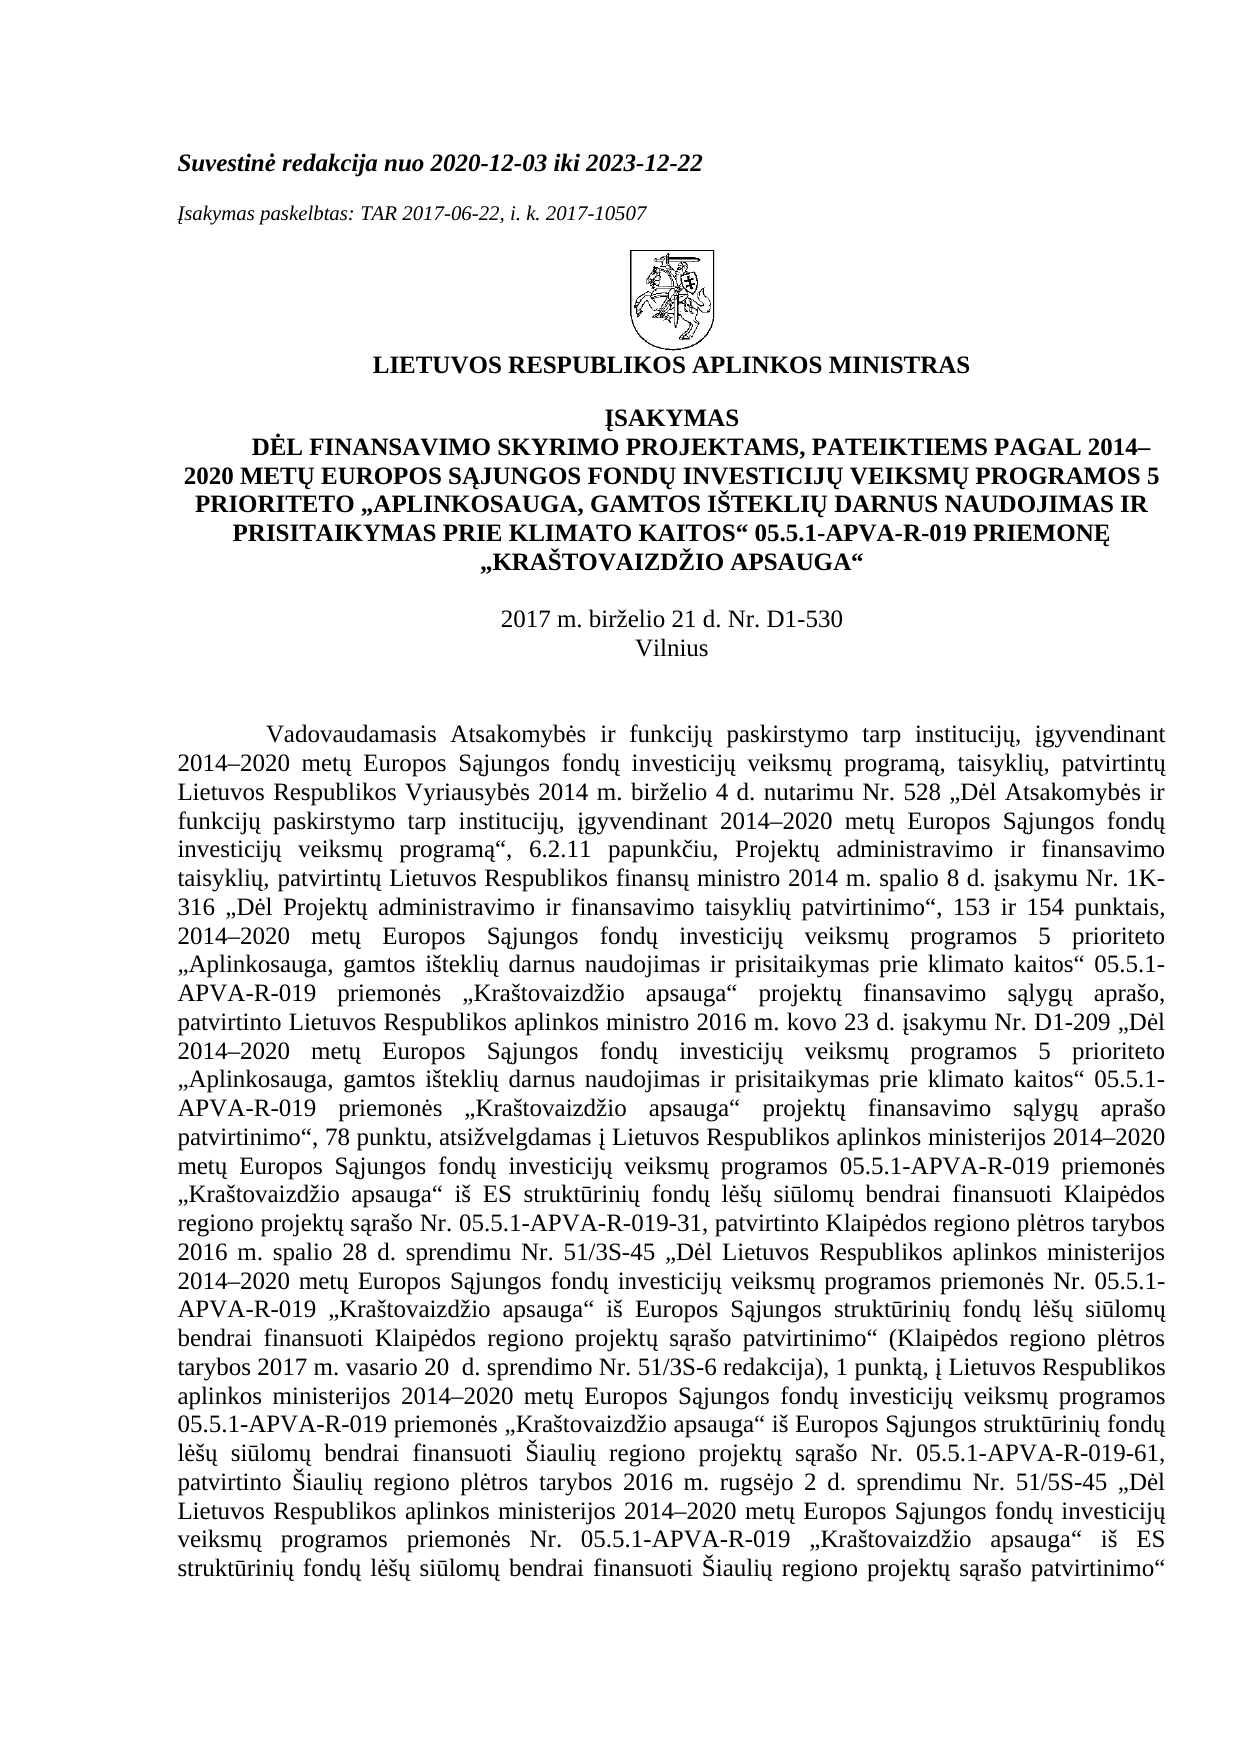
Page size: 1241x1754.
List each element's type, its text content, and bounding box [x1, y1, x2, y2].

text 2017 m. birželio 21 d. Nr. D1-530 [177, 604, 1166, 633]
text Suvestinė redakcija nuo 2020-12-03 iki 2023-12-22 [177, 148, 1166, 176]
text ĮSAKYMAS [177, 403, 1166, 432]
text DĖL FINANSAVIMO SKYRIMO PROJEKTAMS, PATEIKTIEMS PAGAL 2014–2020 METŲ EUROPOS SĄJUNGOS FONDŲ INVESTICIJŲ VEIKSMŲ PROGRAMOS 5 PRIORITETO „APLINKOSAUGA, GAMTOS IŠTEKLIŲ DARNUS NAUDOJIMAS IR PRISITAIKYMAS PRIE KLIMATO KAITOS“ 05.5.1-APVA-R-019 PRIEMONĘ „KRAŠTOVAIZDŽIO APSAUGA“ [177, 432, 1166, 576]
text Vadovaudamasis Atsakomybės ir funkcijų paskirstymo tarp institucijų, įgyvendinant 2014–2020 metų Europos Sąjungos fondų investicijų veiksmų programą, taisyklių, patvirtintų Lietuvos Respublikos Vyriausybės 2014 m. birželio 4 d. nutarimu Nr. 528 „Dėl Atsakomybės ir funkcijų paskirstymo tarp institucijų, įgyvendinant 2014–2020 metų Europos Sąjungos fondų investicijų veiksmų programą“, 6.2.11 papunkčiu, Projektų administravimo ir finansavimo taisyklių, patvirtintų Lietuvos Respublikos finansų ministro 2014 m. spalio 8 d. įsakymu Nr. 1K-316 „Dėl Projektų administravimo ir finansavimo taisyklių patvirtinimo“, 153 ir 154 punktais, 2014–2020 metų Europos Sąjungos fondų investicijų veiksmų programos 5 prioriteto „Aplinkosauga, gamtos išteklių darnus naudojimas ir prisitaikymas prie klimato kaitos“ 05.5.1-APVA-R-019 priemonės „Kraštovaizdžio apsauga“ projektų finansavimo sąlygų aprašo, patvirtinto Lietuvos Respublikos aplinkos ministro 2016 m. kovo 23 d. įsakymu Nr. D1-209 „Dėl 2014–2020 metų Europos Sąjungos fondų investicijų veiksmų programos 5 prioriteto „Aplinkosauga, gamtos išteklių darnus naudojimas ir prisitaikymas prie klimato kaitos“ 05.5.1-APVA-R-019 priemonės „Kraštovaizdžio apsauga“ projektų finansavimo sąlygų aprašo patvirtinimo“, 78 punktu, atsižvelgdamas į Lietuvos Respublikos aplinkos ministerijos 2014–2020 metų Europos Sąjungos fondų investicijų veiksmų programos 05.5.1-APVA-R-019 priemonės „Kraštovaizdžio apsauga“ iš ES struktūrinių fondų lėšų siūlomų bendrai finansuoti Klaipėdos regiono projektų sąrašo Nr. 05.5.1-APVA-R-019-31, patvirtinto Klaipėdos regiono plėtros tarybos 2016 m. spalio 28 d. sprendimu Nr. 51/3S-45 „Dėl Lietuvos Respublikos aplinkos ministerijos 2014–2020 metų Europos Sąjungos fondų investicijų veiksmų programos priemonės Nr. 05.5.1-APVA-R-019 „Kraštovaizdžio apsauga“ iš Europos Sąjungos struktūrinių fondų lėšų siūlomų bendrai finansuoti Klaipėdos regiono projektų sąrašo patvirtinimo“ (Klaipėdos regiono plėtros tarybos 2017 m. vasario 20 d. sprendimo Nr. 51/3S-6 redakcija), 1 punktą, į Lietuvos Respublikos aplinkos ministerijos 2014–2020 metų Europos Sąjungos fondų investicijų veiksmų programos 05.5.1-APVA-R-019 priemonės „Kraštovaizdžio apsauga“ iš Europos Sąjungos struktūrinių fondų lėšų siūlomų bendrai finansuoti Šiaulių regiono projektų sąrašo Nr. 05.5.1-APVA-R-019-61, patvirtinto Šiaulių regiono plėtros tarybos 2016 m. rugsėjo 2 d. sprendimu Nr. 51/5S-45 „Dėl Lietuvos Respublikos aplinkos ministerijos 2014–2020 metų Europos Sąjungos fondų investicijų veiksmų programos priemonės Nr. 05.5.1-APVA-R-019 „Kraštovaizdžio apsauga“ iš ES struktūrinių fondų lėšų siūlomų bendrai finansuoti Šiaulių regiono projektų sąrašo patvirtinimo“ [177, 719, 1166, 1582]
text Įsakymas paskelbtas: TAR 2017-06-22, i. k. 2017-10507 [177, 201, 1166, 224]
text Vilnius [177, 633, 1166, 662]
text LIETUVOS RESPUBLIKOS APLINKOS MINISTRAS [177, 351, 1166, 379]
